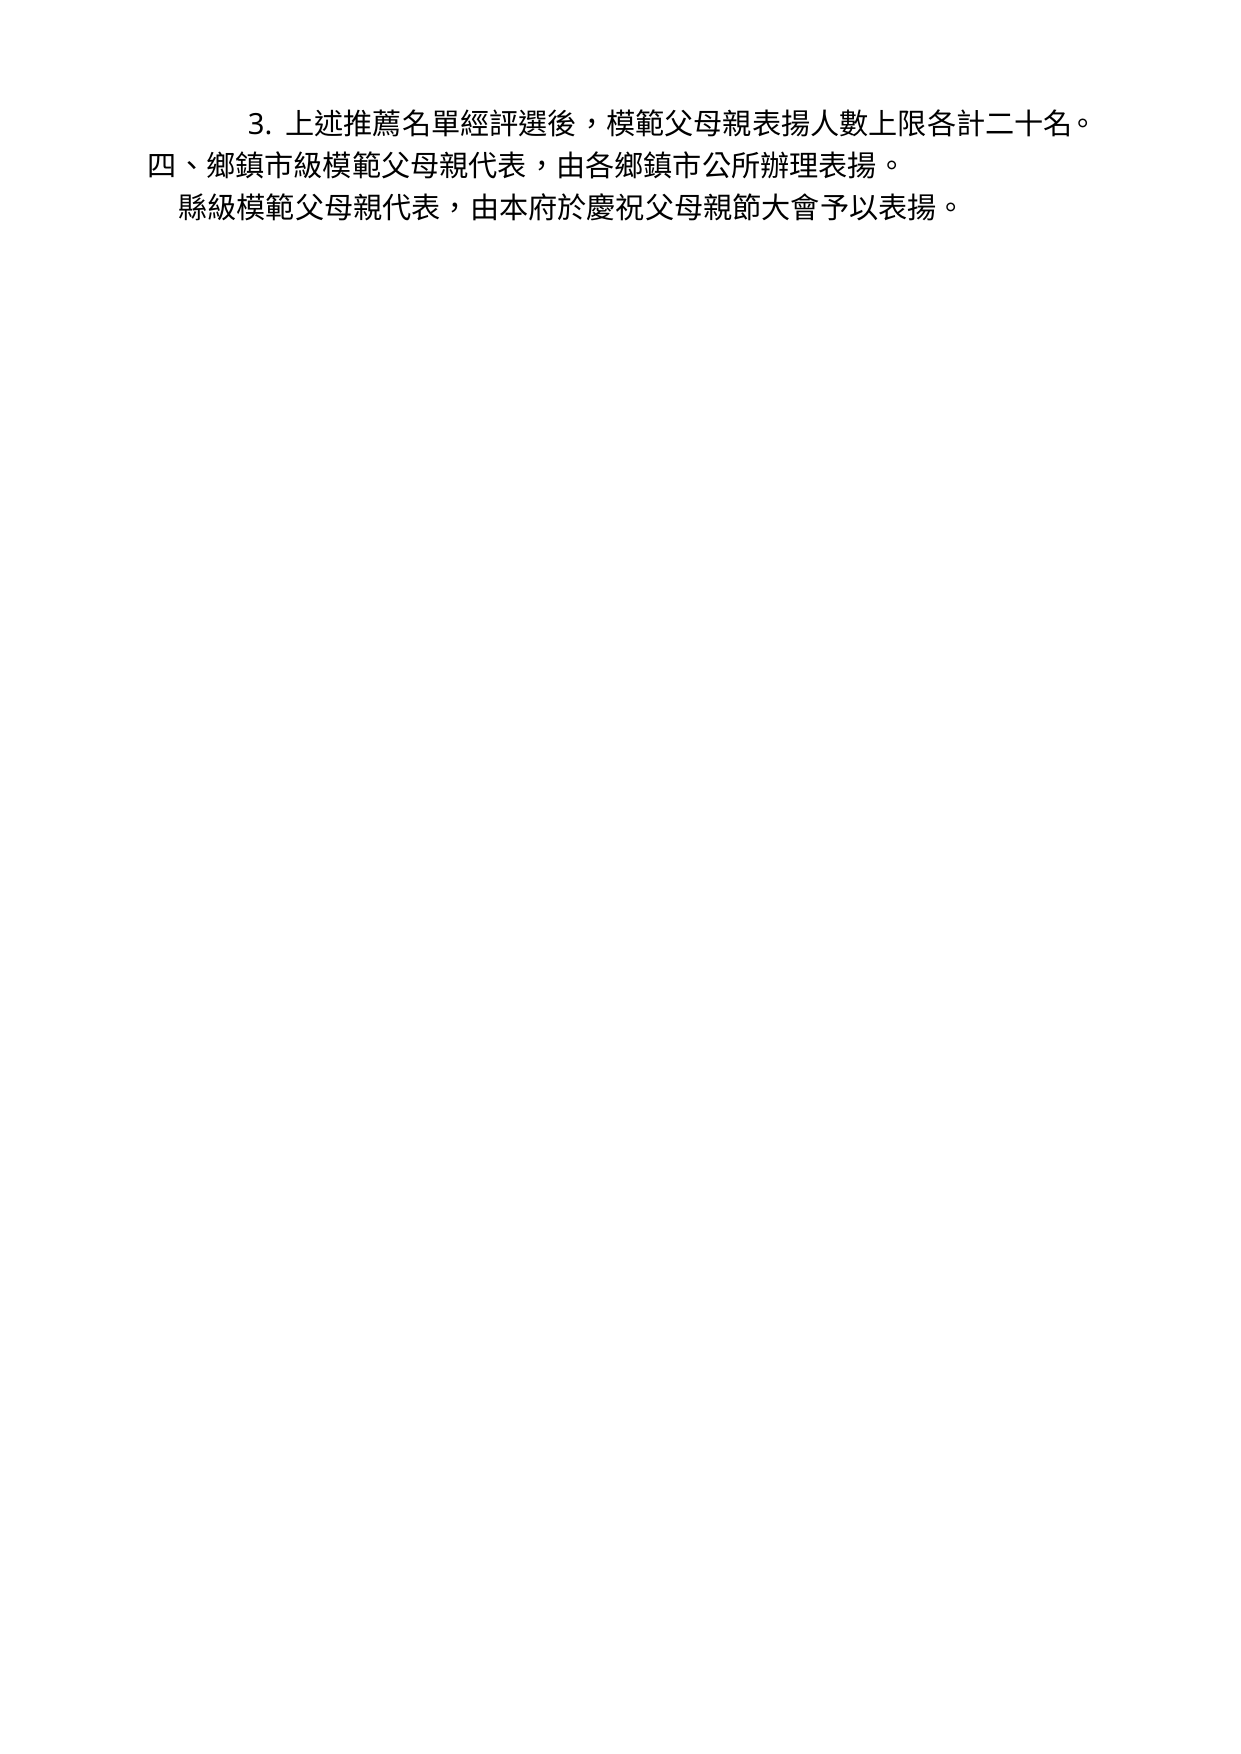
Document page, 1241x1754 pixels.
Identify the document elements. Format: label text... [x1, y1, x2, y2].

list 上述推薦名單經評選後，模範父母親表揚人數上限各計二十名。 [248, 100, 1092, 143]
text 縣級模範父母親代表，由本府於慶祝父母親節大會予以表揚。 [148, 185, 1092, 227]
text 四、鄉鎮市級模範父母親代表，由各鄉鎮市公所辦理表揚。 [148, 143, 1092, 185]
